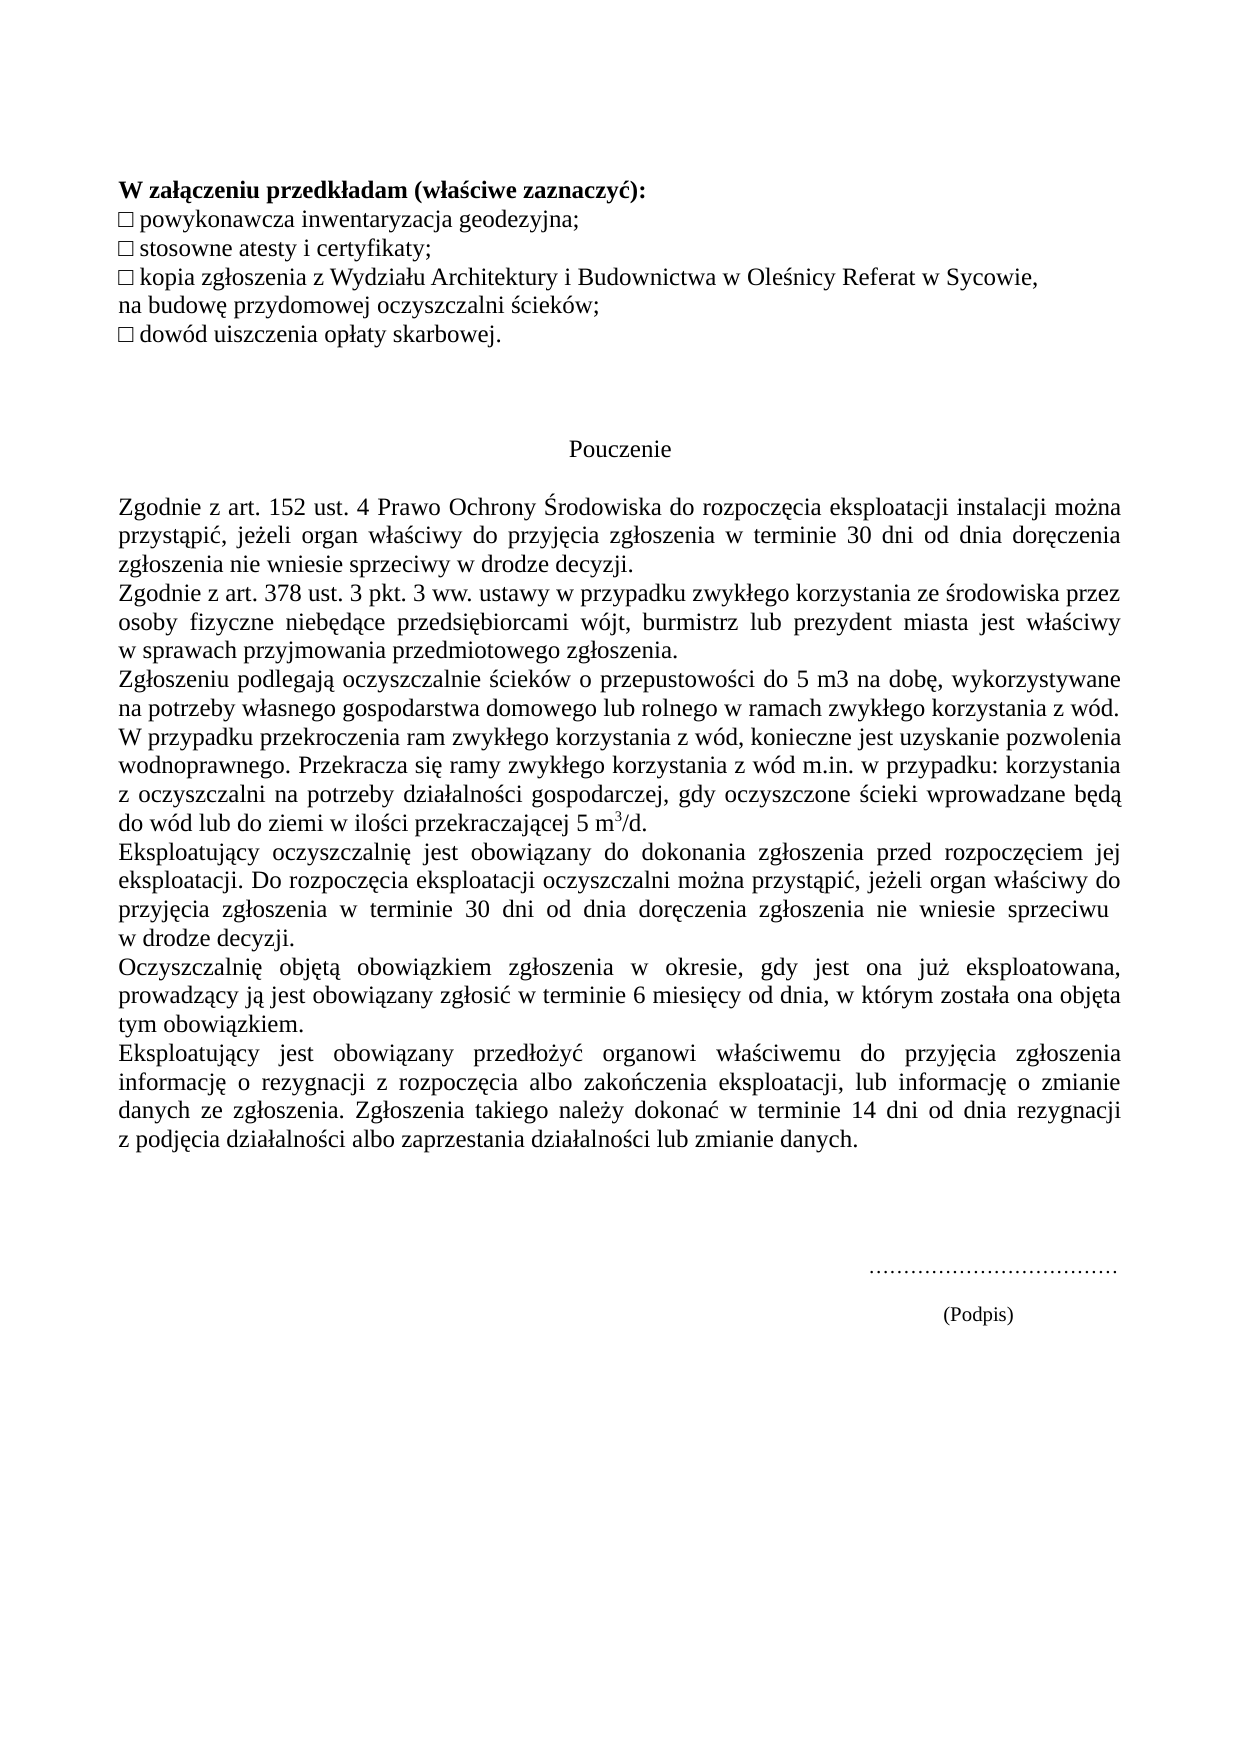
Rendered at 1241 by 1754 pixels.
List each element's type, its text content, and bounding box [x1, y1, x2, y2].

text Zgłoszeniu podlegają oczyszczalnie ścieków o przepustowości do 5 m3 na dobę, wykorzystywane na potrzeby własnego gospodarstwa domowego lub rolnego w ramach zwykłego korzystania z wód. [118, 664, 1122, 722]
text (Podpis) [118, 1302, 1122, 1326]
text □ kopia zgłoszenia z Wydziału Architektury i Budownictwa w Oleśnicy Referat w Sycowie, [118, 262, 1122, 291]
text □ stosowne atesty i certyfikaty; [118, 233, 1122, 262]
text W przypadku przekroczenia ram zwykłego korzystania z wód, konieczne jest uzyskanie pozwolenia wodnoprawnego. Przekracza się ramy zwykłego korzystania z wód m.in. w przypadku: korzystania z oczyszczalni na potrzeby działalności gospodarczej, gdy oczyszczone ścieki wprowadzane będą do wód lub do ziemi w ilości przekraczającej 5 m3/d. [118, 722, 1122, 837]
text Zgodnie z art. 378 ust. 3 pkt. 3 ww. ustawy w przypadku zwykłego korzystania ze środowiska przez osoby fizyczne niebędące przedsiębiorcami wójt, burmistrz lub prezydent miasta jest właściwy w sprawach przyjmowania przedmiotowego zgłoszenia. [118, 578, 1122, 664]
text □ powykonawcza inwentaryzacja geodezyjna; [118, 204, 1122, 233]
text Pouczenie [118, 434, 1122, 463]
text Eksploatujący jest obowiązany przedłożyć organowi właściwemu do przyjęcia zgłoszenia informację o rezygnacji z rozpoczęcia albo zakończenia eksploatacji, lub informację o zmianie danych ze zgłoszenia. Zgłoszenia takiego należy dokonać w terminie 14 dni od dnia rezygnacji z podjęcia działalności albo zaprzestania działalności lub zmianie danych. [118, 1038, 1122, 1153]
text Zgodnie z art. 152 ust. 4 Prawo Ochrony Środowiska do rozpoczęcia eksploatacji instalacji można przystąpić, jeżeli organ właściwy do przyjęcia zgłoszenia w terminie 30 dni od dnia doręczenia zgłoszenia nie wniesie sprzeciwy w drodze decyzji. [118, 492, 1122, 578]
text W załączeniu przedkładam (właściwe zaznaczyć): [118, 176, 1122, 204]
text ……………………………… [118, 1254, 1122, 1278]
text Eksploatujący oczyszczalnię jest obowiązany do dokonania zgłoszenia przed rozpoczęciem jej eksploatacji. Do rozpoczęcia eksploatacji oczyszczalni można przystąpić, jeżeli organ właściwy do przyjęcia zgłoszenia w terminie 30 dni od dnia doręczenia zgłoszenia nie wniesie sprzeciwu w drodze decyzji. [118, 837, 1122, 952]
text na budowę przydomowej oczyszczalni ścieków; [118, 291, 1122, 319]
text Oczyszczalnię objętą obowiązkiem zgłoszenia w okresie, gdy jest ona już eksploatowana, prowadzący ją jest obowiązany zgłosić w terminie 6 miesięcy od dnia, w którym została ona objęta tym obowiązkiem. [118, 952, 1122, 1038]
text □ dowód uiszczenia opłaty skarbowej. [118, 319, 1122, 348]
